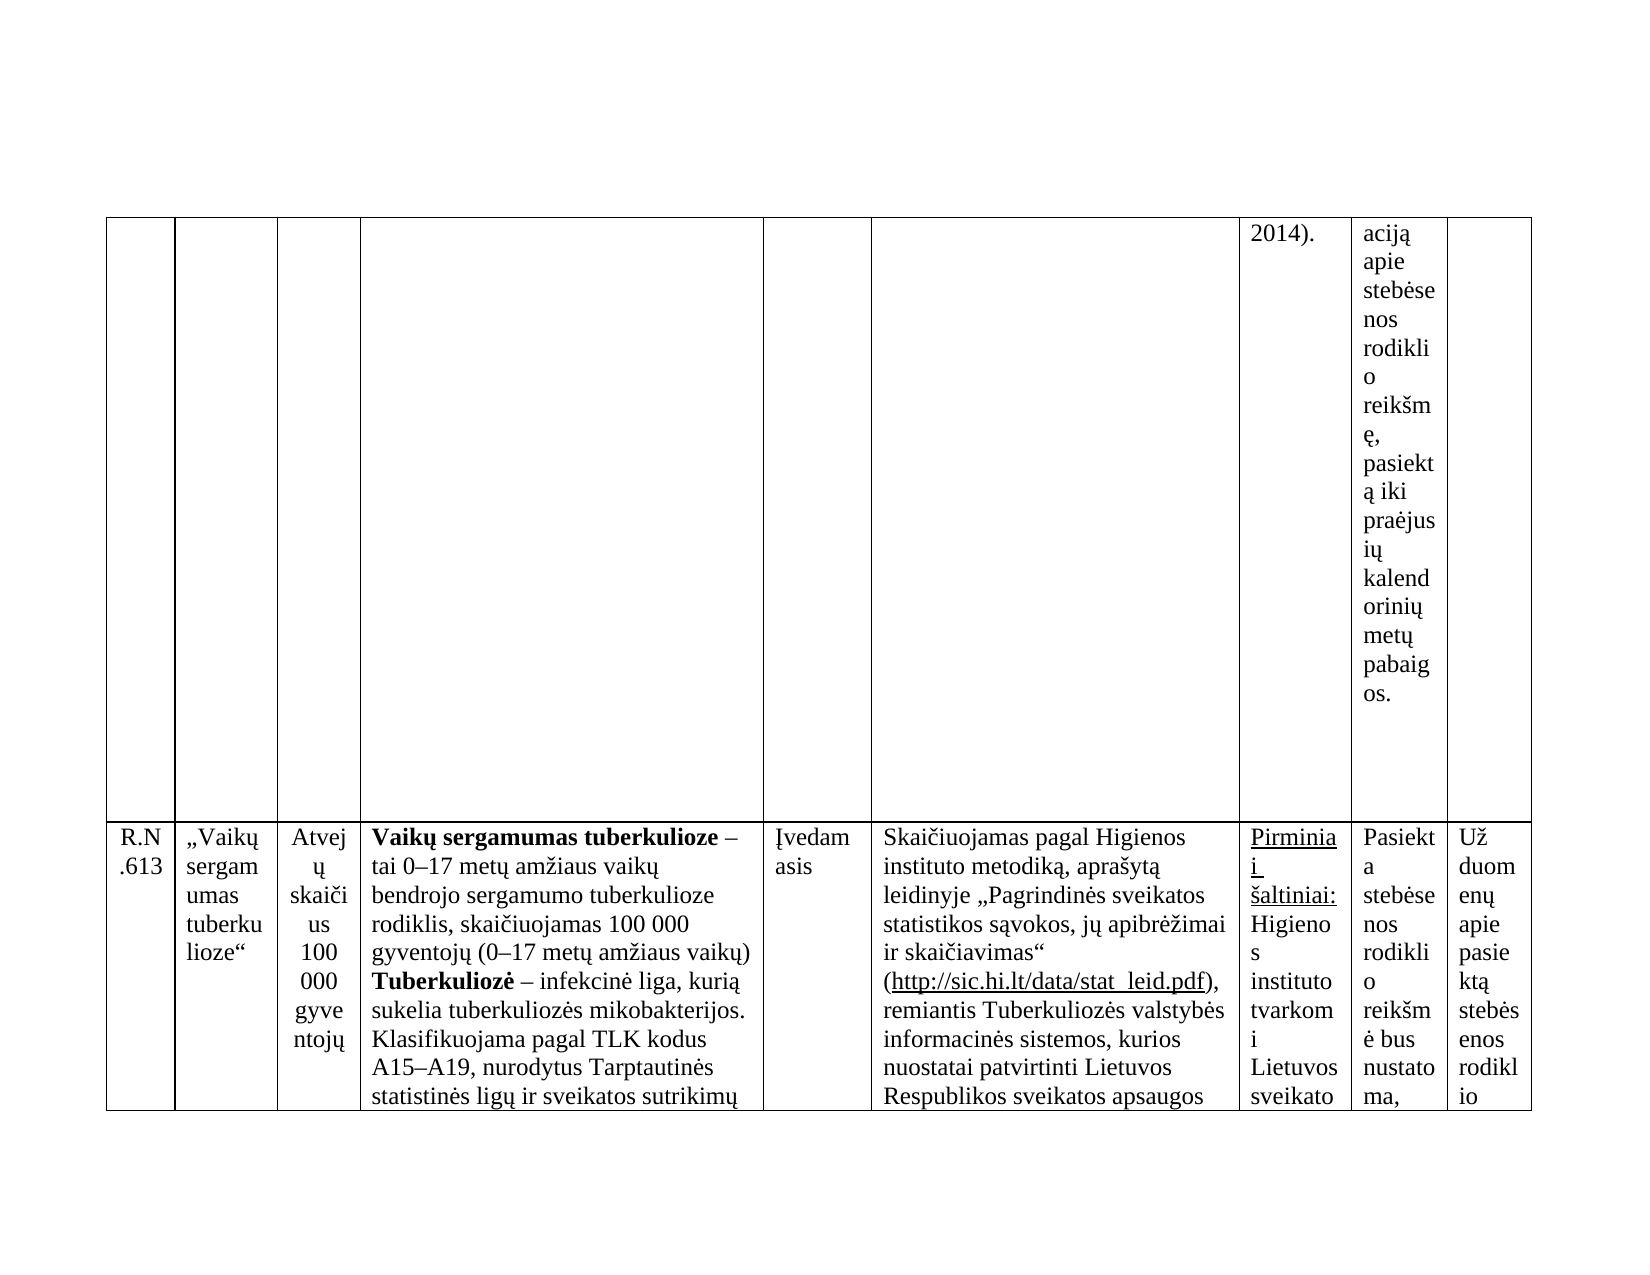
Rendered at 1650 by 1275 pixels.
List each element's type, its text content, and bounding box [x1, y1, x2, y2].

table_cell Už duomenų apie pasiektą stebėsenos rodiklio [1448, 823, 1531, 1110]
table_cell [176, 218, 277, 821]
table_cell [107, 218, 174, 821]
table_cell Pasiekta stebėsenos rodiklio reikšmė bus nustatoma, [1352, 823, 1447, 1110]
table_cell Pirminiai šaltiniai: Higienos instituto tvarkomi Lietuvos sveikato [1240, 823, 1351, 1110]
table_cell Vaikų sergamumas tuberkulioze – tai 0–17 metų amžiaus vaikų bendrojo sergamumo tuberkulioze rodiklis, skaičiuojamas 100 000 gyventojų (0–17 metų amžiaus vaikų) Tuberkuliozė – infekcinė liga, kurią sukelia tuberkuliozės mikobakterijos. Klasifikuojama pagal TLK kodus A15–A19, nurodytus Tarptautinės statistinės ligų ir sveikatos sutrikimų [361, 823, 763, 1110]
table_cell „Vaikų sergamumas tuberkulioze“ [176, 823, 277, 1110]
table_cell [872, 218, 1239, 821]
table_cell Įvedamasis [764, 823, 871, 1110]
table_cell [1448, 218, 1531, 821]
table_cell 2014). [1240, 218, 1351, 821]
table_cell aciją apie stebėsenos rodiklio reikšmę, pasiektą iki praėjusių kalendorinių metų pabaigos. [1352, 218, 1447, 821]
table_cell [361, 218, 763, 821]
table_cell R.N.613 [107, 823, 174, 1110]
table_cell Skaičiuojamas pagal Higienos instituto metodiką, aprašytą leidinyje „Pagrindinės sveikatos statistikos sąvokos, jų apibrėžimai ir skaičiavimas“ (http://sic.hi.lt/data/stat_leid.pdf), remiantis Tuberkuliozės valstybės informacinės sistemos, kurios nuostatai patvirtinti Lietuvos Respublikos sveikatos apsaugos [872, 823, 1239, 1110]
table_cell [278, 218, 360, 821]
table_cell Atvejų skaičius 100 000 gyventojų [278, 823, 360, 1110]
table_cell [764, 218, 871, 821]
